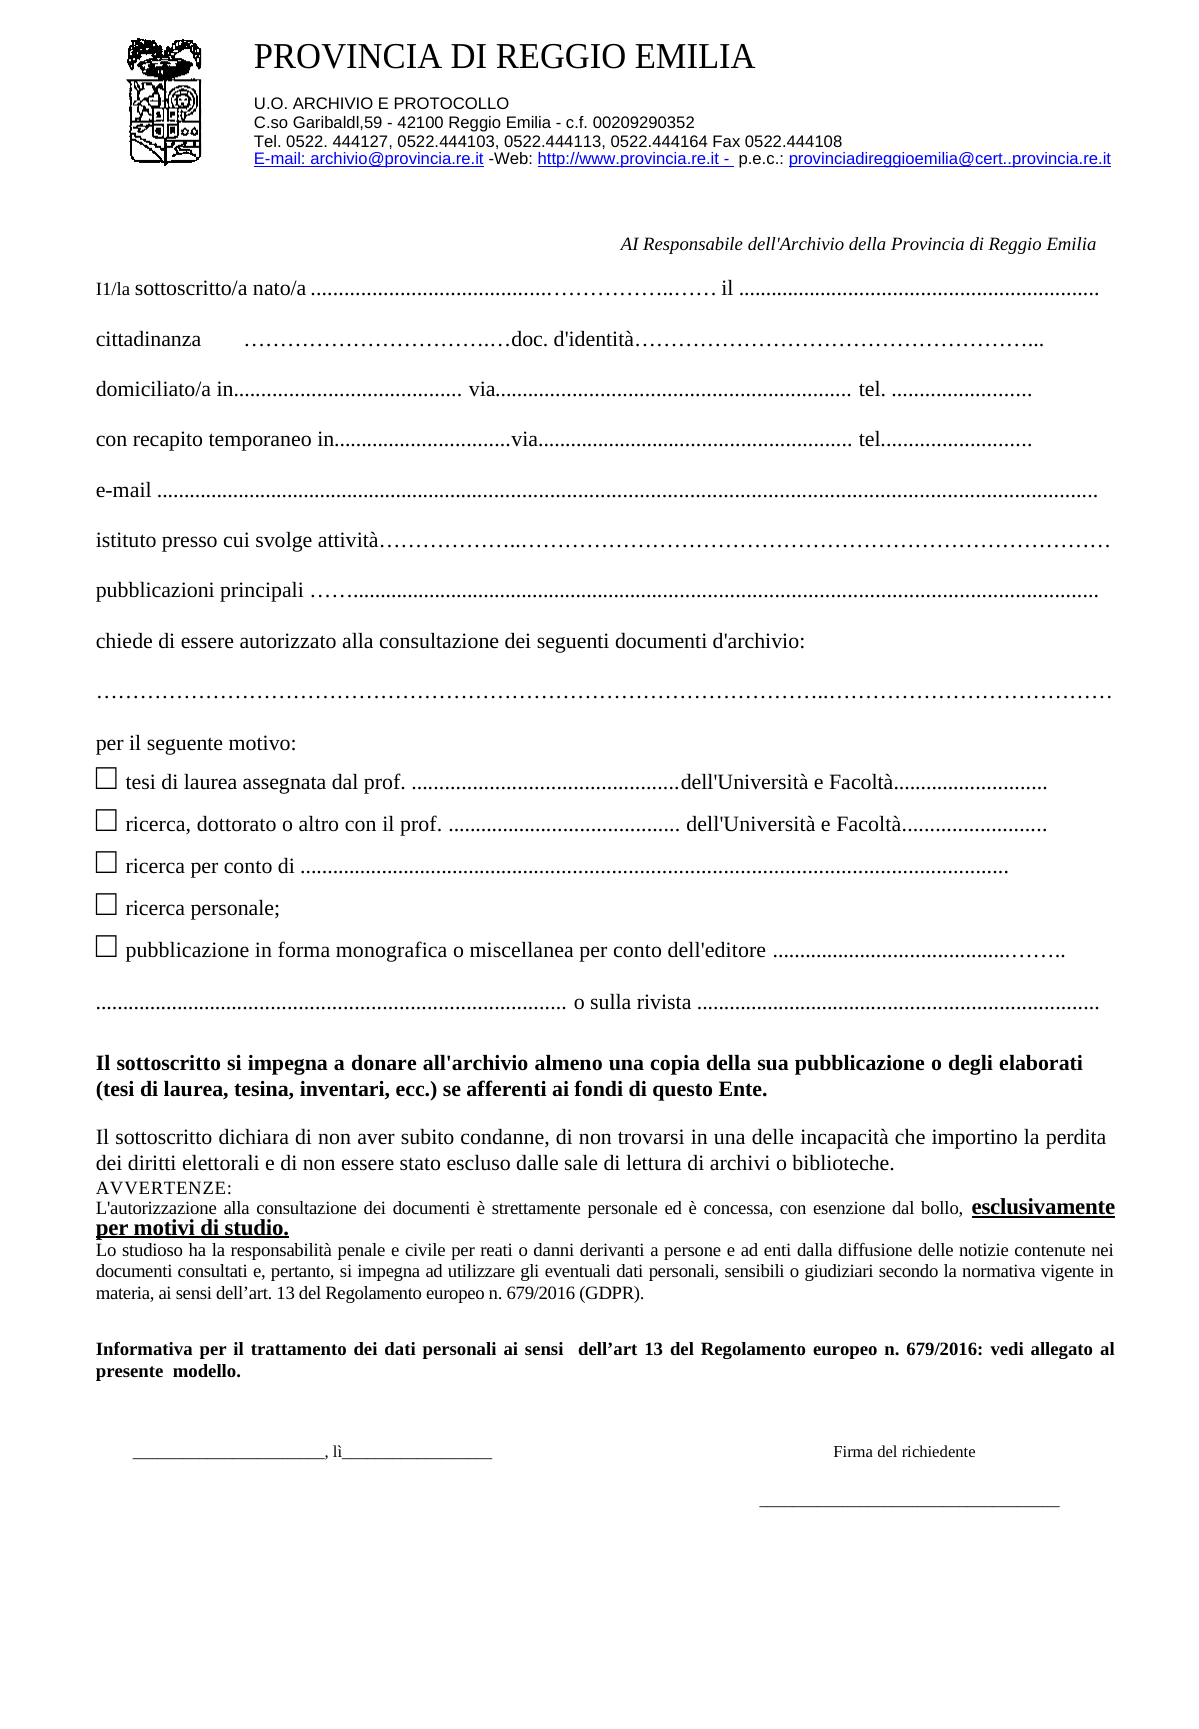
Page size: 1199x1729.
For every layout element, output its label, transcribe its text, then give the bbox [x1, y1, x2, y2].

text L'autorizzazione alla consultazione dei documenti è strettamente personale ed è concessa, con esenzione dal bollo, esclusivamente per motivi di studio. [96, 1199, 1115, 1239]
text per il seguente motivo: [96, 730, 1115, 755]
text AI Responsabile dell'Archivio della Provincia di Reggio Emilia [96, 232, 1115, 255]
text □ tesi di laurea assegnata dal prof. dell'Università e Facoltà [96, 755, 1115, 797]
text con recapito temporaneo in via tel [96, 426, 1115, 452]
text □ ricerca per conto di [96, 839, 1115, 881]
text pubblicazioni principali …… [96, 577, 1115, 602]
text Il sottoscritto dichiara di non aver subito condanne, di non trovarsi in una delle incapacità che importino la perdita dei diritti elettorali e di non essere stato escluso dalle sale di lettura di archivi o biblioteche. [96, 1123, 1108, 1175]
text Il sottoscritto si impegna a donare all'archivio almeno una copia della sua pubblicazione o degli elaborati (tesi di laurea, tesina, inventari, ecc.) se afferenti ai fondi di questo Ente. [96, 1049, 1085, 1101]
text ____________________________________ [133, 1490, 1115, 1509]
text ………………………………………………………………………………………..………………………………… [96, 678, 1115, 703]
text istituto presso cui svolge attività………………..……………………………………………………………………… [96, 527, 1115, 552]
text o sulla rivista [96, 991, 1115, 1014]
text Lo studioso ha la responsabilità penale e civile per reati o danni derivanti a persone e ad enti dalla diffusione delle notizie contenute nei documenti consultati e, pertanto, si impegna ad utilizzare gli eventuali dati personali, sensibili o giudiziari secondo la normativa vigente in materia, ai sensi dell’art. 13 del Regolamento europeo n. 679/2016 (GDPR). [96, 1239, 1115, 1304]
text e-mail [96, 477, 1115, 503]
text domiciliato/a in via tel. [96, 376, 1115, 401]
text I1/la sottoscritto/a nato/a ……………..…… il [96, 275, 1115, 301]
table_header [96, 38, 201, 191]
text □ ricerca personale; [96, 881, 1115, 923]
text □ pubblicazione in forma monografica o miscellanea per conto dell'editore …….. [96, 923, 1115, 965]
text chiede di essere autorizzato alla consultazione dei seguenti documenti d'archivio: [96, 628, 1115, 653]
text _______________________, lì__________________ Firma del richiedente [133, 1441, 1115, 1461]
text AVVERTENZE: [96, 1177, 1115, 1199]
text □ ricerca, dottorato o altro con il prof. dell'Università e Facoltà [96, 797, 1115, 839]
table_header PROVINCIA DI REGGIO EMILIA U.O. ARCHIVIO E PROTOCOLLO C.so Garibaldl,59 - 42100 Reggio Emilia - c.f. 00209290352 Tel. 0522. 444127, 0522.444103, 0522.444113, 0522.444164 Fax 0522.444108 E-mail: archivio@provincia.re.it -Web: http://www.provincia.re.it - p.e.c.: provinciadireggioemilia@cert..provincia.re.it [201, 38, 1117, 191]
text Informativa per il trattamento dei dati personali ai sensi dell’art 13 del Regolamento europeo n. 679/2016: vedi allegato al presente modello. [96, 1338, 1115, 1381]
text cittadinanza …………………………….…doc. d'identità………………………………………………... [96, 326, 1115, 351]
